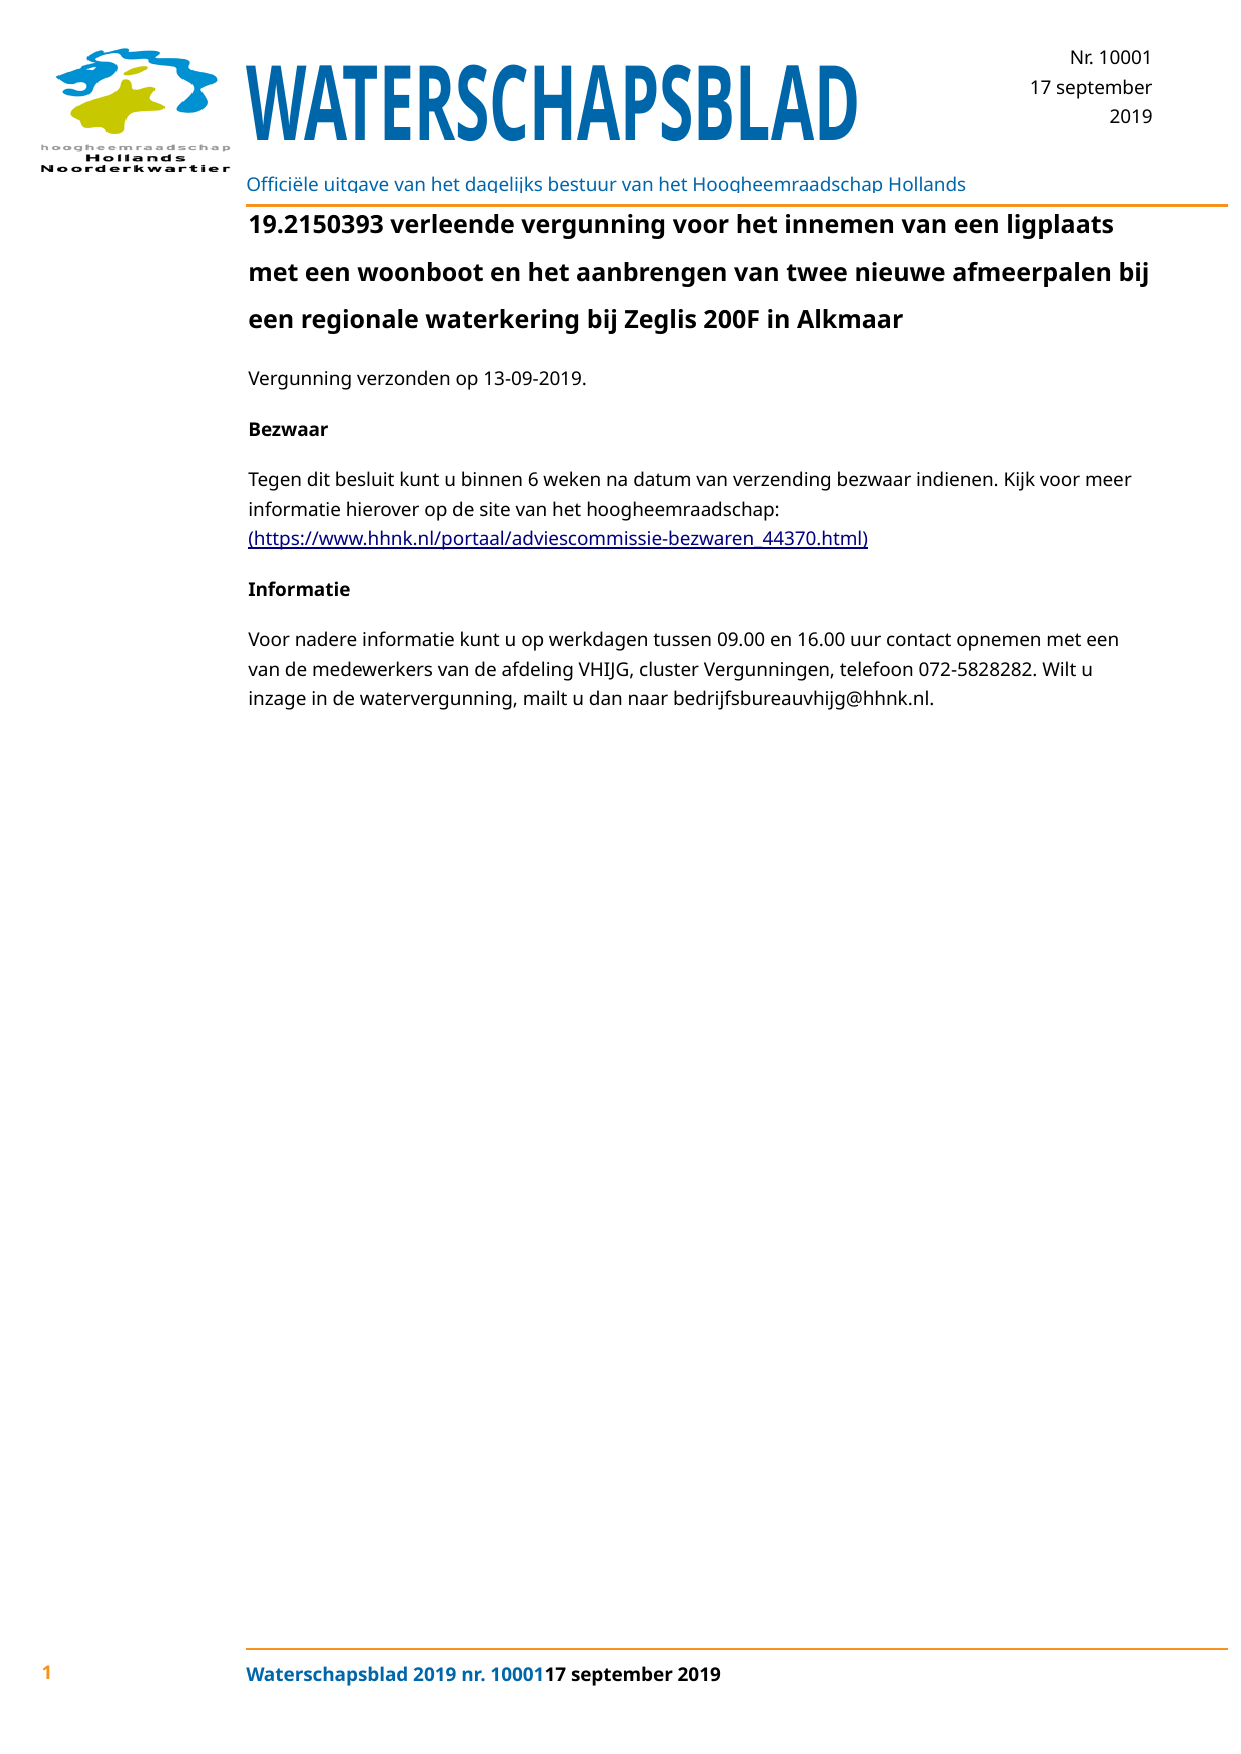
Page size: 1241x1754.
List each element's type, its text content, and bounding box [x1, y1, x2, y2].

text 19.2150393 verleende vergunning voor het innemen van een ligplaats met een woonboot en het aanbrengen van twee nieuwe afmeerpalen bij een regionale waterkering bij Zeglis 200F in Alkmaar [248, 207, 1152, 336]
text Tegen dit besluit kunt u binnen 6 weken na datum van verzending bezwaar indienen. Kijk voor meer informatie hierover op de site van het hoogheemraadschap: (https://www.hhnk.nl/portaal/adviescommissie-bezwaren_44370.html) [248, 466, 1152, 551]
picture [41, 47, 231, 172]
text Vergunning verzonden op 13-09-2019. [248, 366, 1152, 391]
text Voor nadere informatie kunt u op werkdagen tussen 09.00 en 16.00 uur contact opnemen met een van de medewerkers van de afdeling VHIJG, cluster Vergunningen, telefoon 072-5828282. Wilt u inzage in de watervergunning, mailt u dan naar bedrijfsbureauvhijg@hhnk.nl. [248, 626, 1152, 711]
text Bezwaar [248, 416, 1152, 442]
text Informatie [248, 576, 1152, 602]
